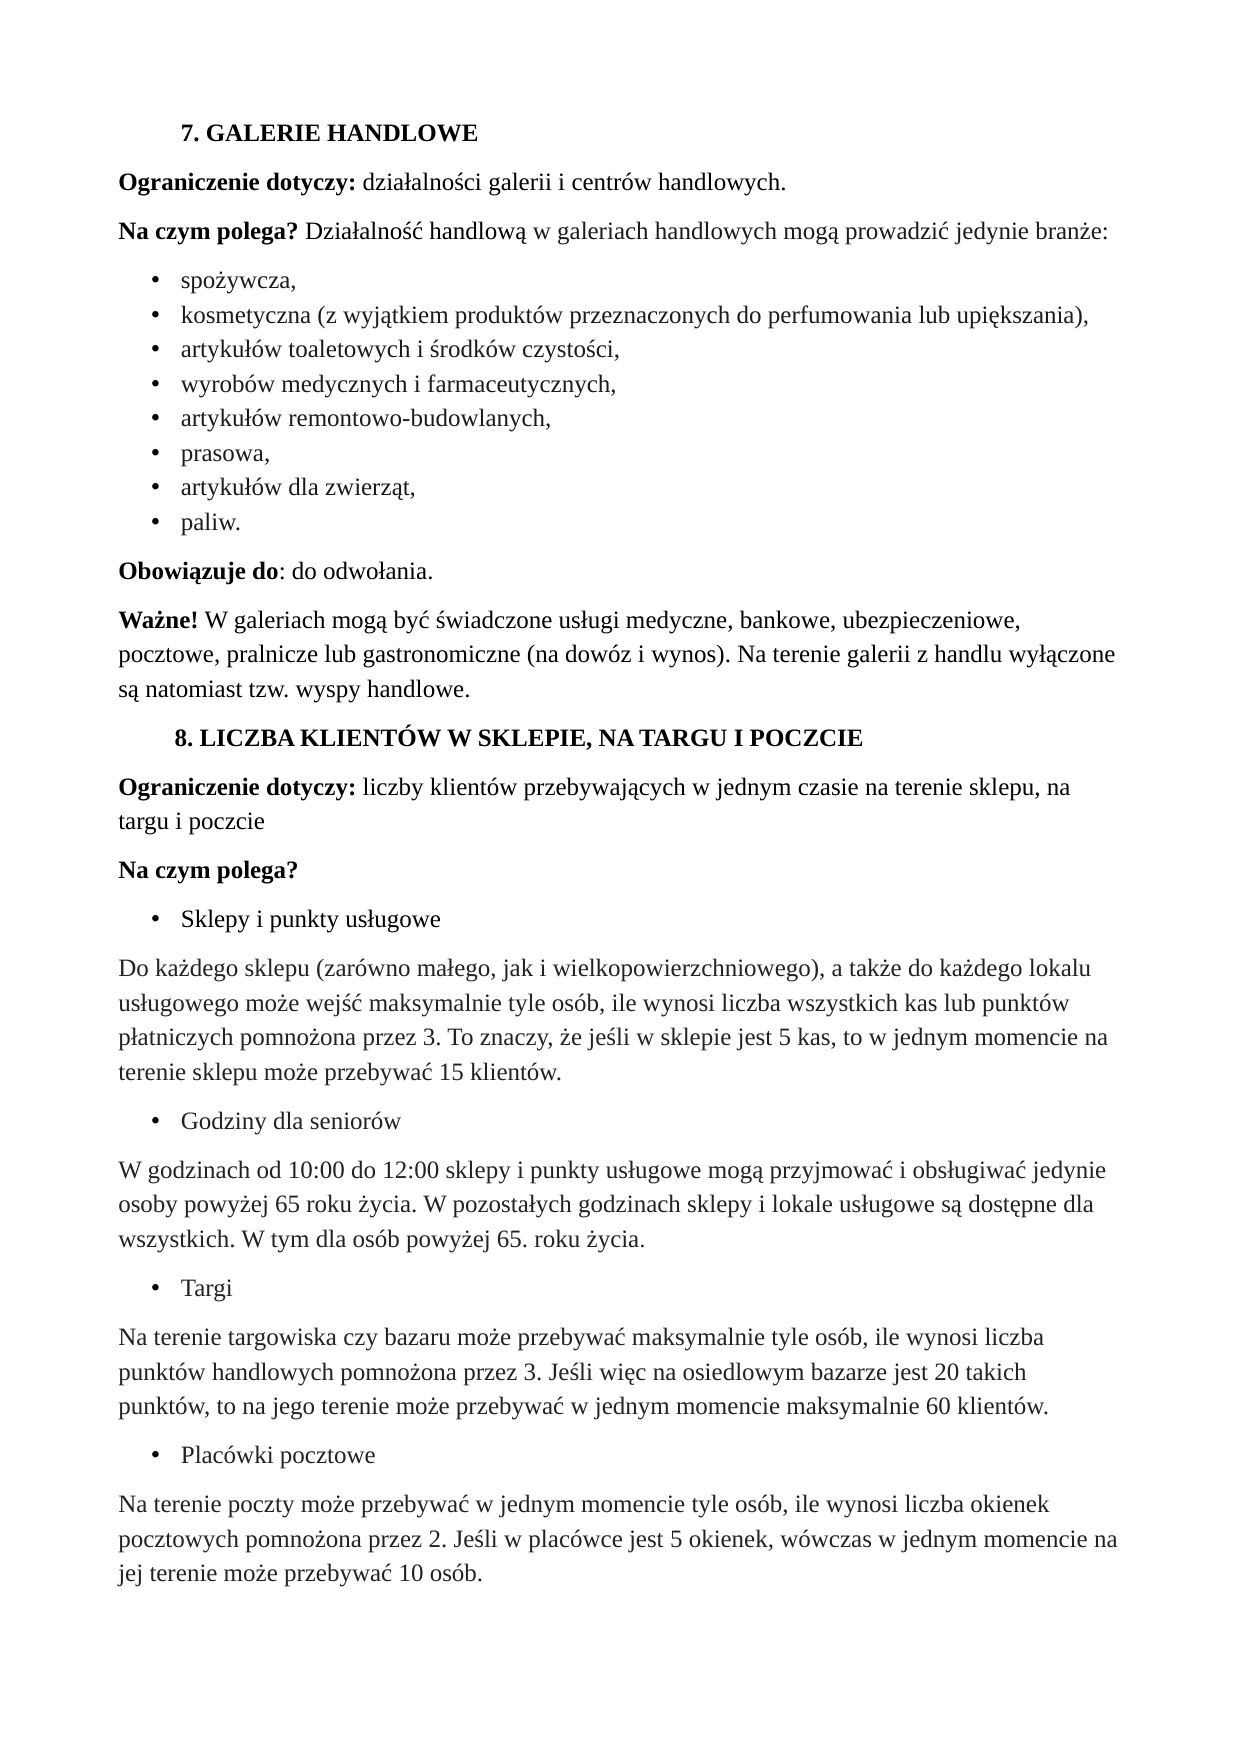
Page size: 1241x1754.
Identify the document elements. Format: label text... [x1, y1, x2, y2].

text Ważne! W galeriach mogą być świadczone usługi medyczne, bankowe, ubezpieczeniowe, pocztowe, pralnicze lub gastronomiczne (na dowóz i wynos). Na terenie galerii z handlu wyłączone są natomiast tzw. wyspy handlowe. [118, 605, 1122, 702]
text Ograniczenie dotyczy: działalności galerii i centrów handlowych. [118, 167, 1122, 196]
list spożywcza, [151, 265, 1122, 294]
text Na terenie poczty może przebywać w jednym momencie tyle osób, ile wynosi liczba okienek pocztowych pomnożona przez 2. Jeśli w placówce jest 5 okienek, wówczas w jednym momencie na jej terenie może przebywać 10 osób. [118, 1489, 1122, 1587]
text Na terenie targowiska czy bazaru może przebywać maksymalnie tyle osób, ile wynosi liczba punktów handlowych pomnożona przez 3. Jeśli więc na osiedlowym bazarze jest 20 takich punktów, to na jego terenie może przebywać w jednym momencie maksymalnie 60 klientów. [118, 1322, 1122, 1420]
list Placówki pocztowe [151, 1440, 1122, 1469]
list artykułów remontowo-budowlanych, [151, 403, 1122, 432]
list prasowa, [151, 438, 1122, 466]
text W godzinach od 10:00 do 12:00 sklepy i punkty usługowe mogą przyjmować i obsługiwać jedynie osoby powyżej 65 roku życia. W pozostałych godzinach sklepy i lokale usługowe są dostępne dla wszystkich. W tym dla osób powyżej 65. roku życia. [118, 1155, 1122, 1253]
list kosmetyczna (z wyjątkiem produktów przeznaczonych do perfumowania lub upiększania), [151, 300, 1122, 328]
text Na czym polega? Działalność handlową w galeriach handlowych mogą prowadzić jedynie branże: [118, 216, 1122, 245]
text Ograniczenie dotyczy: liczby klientów przebywających w jednym czasie na terenie sklepu, na targu i poczcie [118, 772, 1122, 835]
list artykułów dla zwierząt, [151, 472, 1122, 501]
list artykułów toaletowych i środków czystości, [151, 334, 1122, 363]
text Na czym polega? [118, 855, 1122, 884]
list Godziny dla seniorów [151, 1106, 1122, 1135]
text 7. GALERIE HANDLOWE [118, 118, 1122, 147]
list Targi [151, 1273, 1122, 1302]
list paliw. [151, 507, 1122, 535]
text 8. LICZBA KLIENTÓW W SKLEPIE, NA TARGU I POCZCIE [118, 723, 1122, 752]
text Obowiązuje do: do odwołania. [118, 556, 1122, 584]
list wyrobów medycznych i farmaceutycznych, [151, 369, 1122, 397]
list Sklepy i punkty usługowe [151, 904, 1122, 933]
text Do każdego sklepu (zarówno małego, jak i wielkopowierzchniowego), a także do każdego lokalu usługowego może wejść maksymalnie tyle osób, ile wynosi liczba wszystkich kas lub punktów płatniczych pomnożona przez 3. To znaczy, że jeśli w sklepie jest 5 kas, to w jednym momencie na terenie sklepu może przebywać 15 klientów. [118, 953, 1122, 1086]
